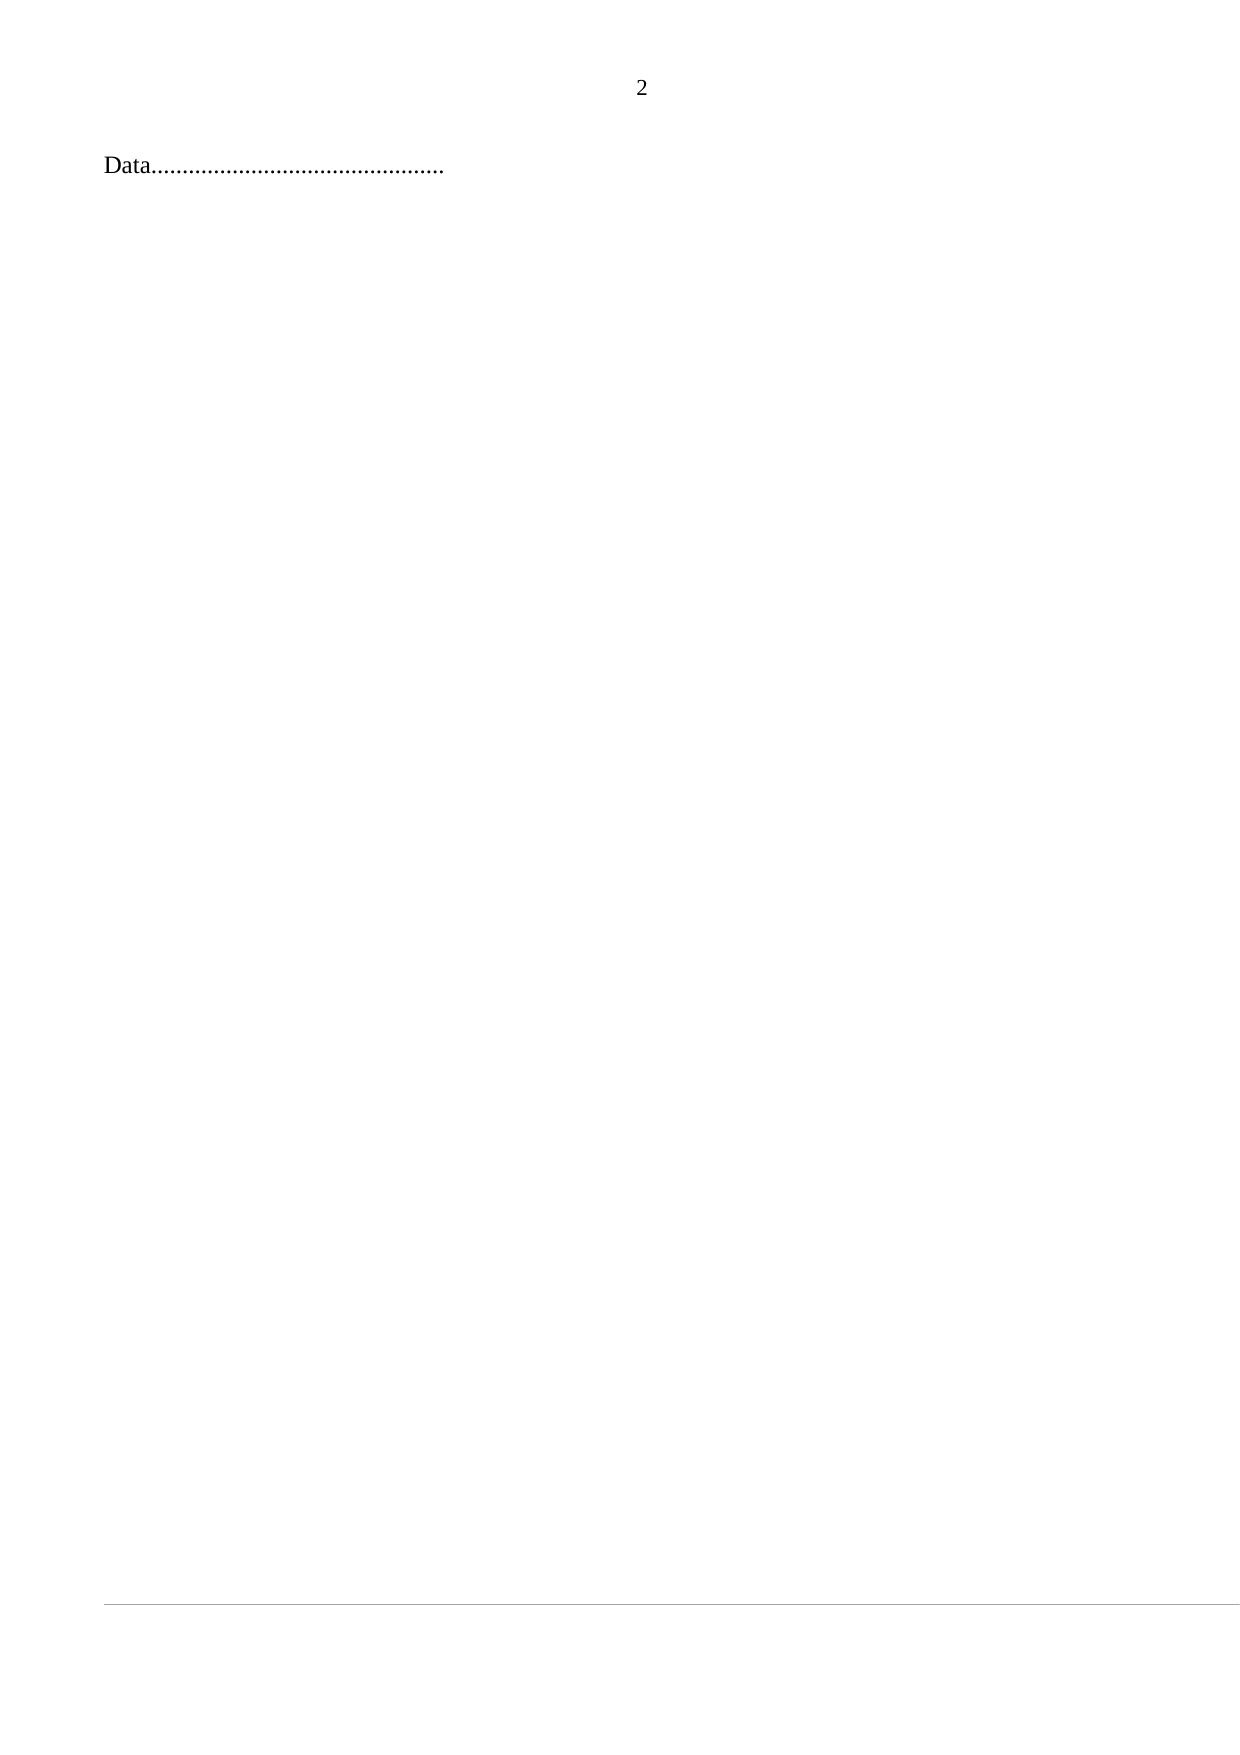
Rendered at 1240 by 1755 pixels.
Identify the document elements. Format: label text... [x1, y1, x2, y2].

text Data............................................... [103, 150, 1181, 179]
